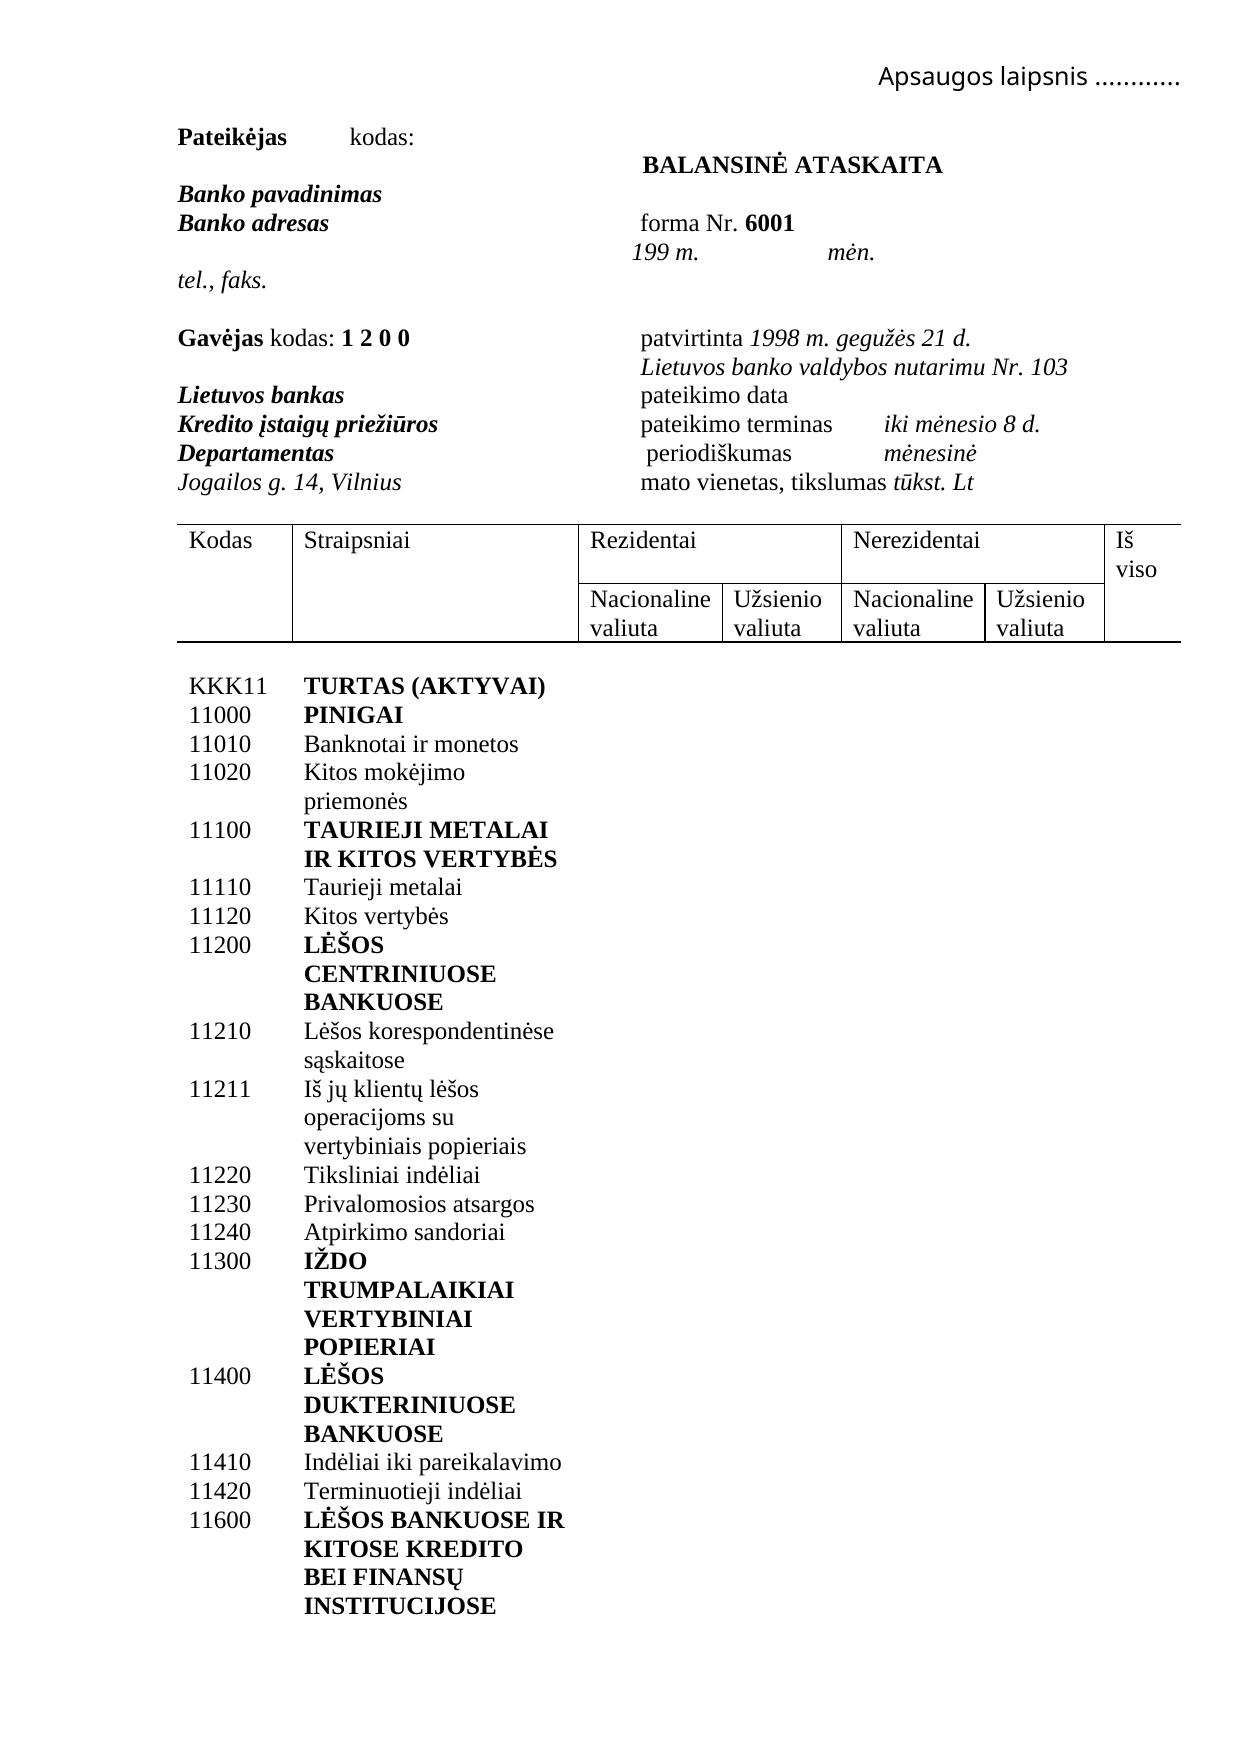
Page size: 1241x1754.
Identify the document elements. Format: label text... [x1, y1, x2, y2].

table_header Iš viso [1105, 525, 1181, 641]
text tel., faks. [177, 266, 1181, 294]
table_cell [1104, 1160, 1181, 1189]
table_cell [842, 1505, 985, 1562]
table_cell [1104, 1246, 1181, 1361]
table_cell [842, 643, 985, 671]
table_cell [1104, 729, 1181, 757]
table_cell [842, 873, 985, 901]
table_cell [722, 671, 842, 700]
table_cell [292, 643, 579, 671]
table_cell 11020 [177, 758, 292, 815]
table_cell [579, 1448, 722, 1476]
table_cell KKK11 [177, 671, 292, 700]
table_header Kodas [177, 525, 292, 641]
table_cell [722, 873, 842, 901]
table_cell [579, 671, 722, 700]
table_header Nerezidentai [842, 525, 1104, 583]
table_cell [1104, 700, 1181, 729]
table_cell [177, 1563, 292, 1620]
table_cell LĖŠOS CENTRINIUOSE BANKUOSE [292, 930, 579, 1016]
table_cell [1104, 1016, 1181, 1074]
table_cell PINIGAI [292, 700, 579, 729]
table_cell LĖŠOS DUKTERINIUOSE BANKUOSE [292, 1361, 579, 1447]
table_cell [985, 643, 1104, 671]
table_cell Taurieji metalai [292, 873, 579, 901]
table_cell [722, 1016, 842, 1074]
text Apsaugos laipsnis [177, 59, 1181, 93]
table_cell [722, 1476, 842, 1505]
table_cell [722, 1218, 842, 1246]
table_cell [985, 729, 1104, 757]
table_cell Terminuotieji indėliai [292, 1476, 579, 1505]
table_cell 11600 [177, 1505, 292, 1562]
table_cell BEI FINANSŲ INSTITUCIJOSE [292, 1563, 579, 1620]
table_cell [985, 1563, 1104, 1620]
table_cell [842, 1476, 985, 1505]
table_cell [842, 1016, 985, 1074]
table_cell [722, 901, 842, 930]
table_cell [842, 700, 985, 729]
table_cell [579, 1563, 722, 1620]
table_cell [722, 700, 842, 729]
table_cell [985, 1160, 1104, 1189]
table_cell 11420 [177, 1476, 292, 1505]
table_cell 11300 [177, 1246, 292, 1361]
table_cell [722, 758, 842, 815]
table_cell [1104, 1476, 1181, 1505]
table_cell [842, 1448, 985, 1476]
table_cell [177, 643, 292, 671]
table_cell [722, 1189, 842, 1217]
table_cell Privalomosios atsargos [292, 1189, 579, 1217]
table_cell [579, 1189, 722, 1217]
text 199 m. mėn. [177, 237, 1181, 266]
table_cell [579, 1160, 722, 1189]
table_cell Kitos vertybės [292, 901, 579, 930]
table_cell Indėliai iki pareikalavimo [292, 1448, 579, 1476]
table_cell [985, 1074, 1104, 1160]
table_cell 11110 [177, 873, 292, 901]
table_cell [579, 1074, 722, 1160]
table_cell [1104, 758, 1181, 815]
text Jogailos g. 14, Vilnius mato vienetas, tikslumas tūkst. Lt [177, 467, 1181, 496]
table_cell Nacionaline valiuta [842, 584, 984, 641]
table_cell [985, 700, 1104, 729]
table_header Straipsniai [293, 525, 578, 641]
table_cell [842, 1246, 985, 1361]
table_cell [985, 671, 1104, 700]
table_cell [1104, 901, 1181, 930]
table_cell Užsienio valiuta [723, 584, 841, 641]
table_cell [985, 901, 1104, 930]
table_cell [985, 1246, 1104, 1361]
table_cell Lėšos korespondentinėse sąskaitose [292, 1016, 579, 1074]
table_cell [722, 1563, 842, 1620]
table_cell 11010 [177, 729, 292, 757]
text Lietuvos banko valdybos nutarimu Nr. 103 [177, 352, 1181, 381]
text Pateikėjas kodas: [177, 122, 1181, 151]
text Lietuvos bankas pateikimo data [177, 381, 1181, 409]
table_cell [722, 1448, 842, 1476]
table_cell [579, 901, 722, 930]
table_cell [722, 1246, 842, 1361]
table_cell Užsienio valiuta [986, 584, 1104, 641]
table_cell [985, 758, 1104, 815]
table_cell TURTAS (AKTYVAI) [292, 671, 579, 700]
table_cell [579, 1218, 722, 1246]
table_cell [985, 1448, 1104, 1476]
table_cell 11000 [177, 700, 292, 729]
table_cell [579, 1505, 722, 1562]
table_cell [842, 1218, 985, 1246]
table_cell [722, 1074, 842, 1160]
table_cell [1104, 873, 1181, 901]
table_cell 11230 [177, 1189, 292, 1217]
table_cell [842, 1160, 985, 1189]
table_cell [842, 901, 985, 930]
table_cell [985, 1361, 1104, 1447]
table_cell [579, 1016, 722, 1074]
table_cell [722, 643, 842, 671]
table_cell [722, 1505, 842, 1562]
table_cell [842, 815, 985, 872]
table_cell [722, 729, 842, 757]
table_cell TAURIEJI METALAI IR KITOS VERTYBĖS [292, 815, 579, 872]
table_cell 11220 [177, 1160, 292, 1189]
table_cell [579, 729, 722, 757]
table_cell [579, 700, 722, 729]
table_cell [842, 758, 985, 815]
table_cell IŽDO TRUMPALAIKIAI VERTYBINIAI POPIERIAI [292, 1246, 579, 1361]
table_cell LĖŠOS BANKUOSE IR KITOSE KREDITO [292, 1505, 579, 1562]
table_cell Atpirkimo sandoriai [292, 1218, 579, 1246]
table_cell [722, 930, 842, 1016]
table_cell 11210 [177, 1016, 292, 1074]
table_cell [985, 1218, 1104, 1246]
table_cell [1104, 1448, 1181, 1476]
table_cell 11200 [177, 930, 292, 1016]
table_cell [985, 1189, 1104, 1217]
table_cell [985, 873, 1104, 901]
table_cell 11410 [177, 1448, 292, 1476]
table_cell [842, 930, 985, 1016]
table_cell Kitos mokėjimo priemonės [292, 758, 579, 815]
table_cell [1104, 1361, 1181, 1447]
text Kredito įstaigų priežiūros pateikimo terminas iki mėnesio 8 d. [177, 409, 1181, 438]
table_cell [579, 930, 722, 1016]
table_cell [722, 1160, 842, 1189]
table_cell [985, 1505, 1104, 1562]
table_cell [1104, 930, 1181, 1016]
table_cell [842, 729, 985, 757]
table_cell 11120 [177, 901, 292, 930]
table_cell [579, 1476, 722, 1505]
text Gavėjas kodas: 1200 patvirtinta 1998 m. gegužės 21 d. [177, 323, 1181, 352]
table_cell [579, 1246, 722, 1361]
table_cell [579, 758, 722, 815]
table_cell Nacionaline valiuta [579, 584, 722, 641]
table_cell [842, 1074, 985, 1160]
table_cell 11240 [177, 1218, 292, 1246]
table_cell Tiksliniai indėliai [292, 1160, 579, 1189]
text Departamentas periodiškumas mėnesinė [177, 438, 1181, 467]
table_cell Iš jų klientų lėšos operacijoms su vertybiniais popieriais [292, 1074, 579, 1160]
table_cell [1104, 671, 1181, 700]
table_cell [579, 1361, 722, 1447]
table_cell [985, 930, 1104, 1016]
table_cell [579, 815, 722, 872]
text BALANSINĖ ATASKAITA [177, 151, 1181, 179]
table_cell [1104, 1563, 1181, 1620]
table_header Rezidentai [579, 525, 841, 583]
table_cell [985, 815, 1104, 872]
table_cell 11100 [177, 815, 292, 872]
table_cell 11400 [177, 1361, 292, 1447]
table_cell [1104, 1505, 1181, 1562]
table_cell Banknotai ir monetos [292, 729, 579, 757]
table_cell [985, 1016, 1104, 1074]
table_cell 11211 [177, 1074, 292, 1160]
table_cell [985, 1476, 1104, 1505]
table_cell [842, 1563, 985, 1620]
table_cell [842, 1189, 985, 1217]
text Banko adresas forma Nr. 6001 [177, 208, 1181, 237]
table_cell [579, 873, 722, 901]
table_cell [842, 1361, 985, 1447]
table_cell [1104, 815, 1181, 872]
table_cell [579, 643, 722, 671]
table_cell [722, 815, 842, 872]
table_cell [1104, 1218, 1181, 1246]
table_cell [722, 1361, 842, 1447]
table_cell [1104, 1189, 1181, 1217]
table_cell [1104, 1074, 1181, 1160]
table_cell [1104, 643, 1181, 671]
text Banko pavadinimas [177, 179, 1181, 208]
table_cell [842, 671, 985, 700]
